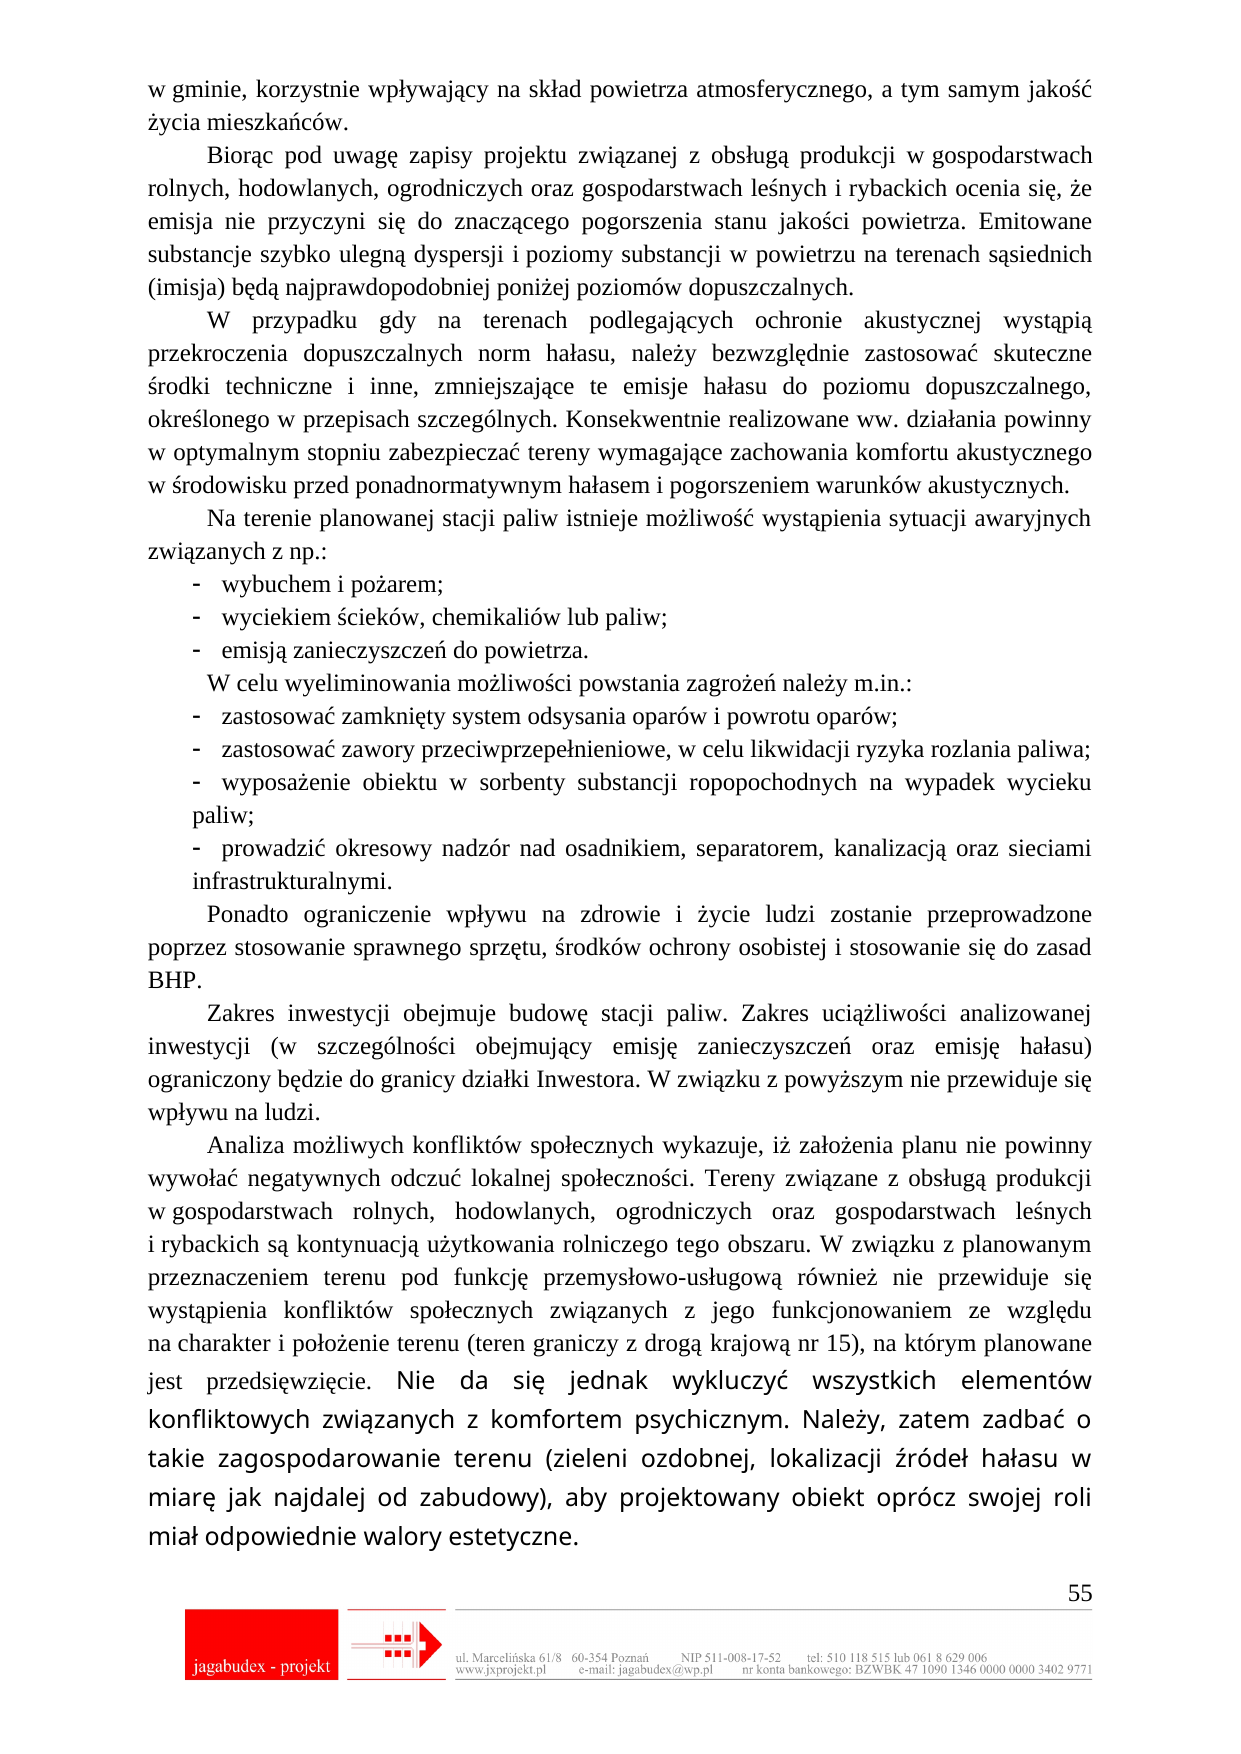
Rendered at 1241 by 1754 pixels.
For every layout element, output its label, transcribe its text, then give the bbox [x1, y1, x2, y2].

text Ponadto ograniczenie wpływu na zdrowie i życie ludzi zostanie przeprowadzone poprzez stosowanie sprawnego sprzętu, środków ochrony osobistej i stosowanie się do zasad BHP. [148, 899, 1093, 994]
list emisją zanieczyszczeń do powietrza. [192, 635, 1093, 664]
list zastosować zamknięty system odsysania oparów i powrotu oparów; [192, 701, 1093, 730]
list wybuchem i pożarem; [192, 569, 1093, 598]
list zastosować zawory przeciwprzepełnieniowe, w celu likwidacji ryzyka rozlania paliwa; [192, 734, 1093, 763]
text Zakres inwestycji obejmuje budowę stacji paliw. Zakres uciążliwości analizowanej inwestycji (w szczególności obejmujący emisję zanieczyszczeń oraz emisję hałasu) ograniczony będzie do granicy działki Inwestora. W związku z powyższym nie przewiduje się wpływu na ludzi. [148, 998, 1093, 1126]
text Na terenie planowanej stacji paliw istnieje możliwość wystąpienia sytuacji awaryjnych związanych z np.: [148, 503, 1093, 565]
text W celu wyeliminowania możliwości powstania zagrożeń należy m.in.: [148, 668, 1093, 697]
list wyposażenie obiektu w sorbenty substancji ropopochodnych na wypadek wycieku paliw; [192, 767, 1093, 829]
text w gminie, korzystnie wpływający na skład powietrza atmosferycznego, a tym samym jakość życia mieszkańców. [148, 74, 1093, 136]
list prowadzić okresowy nadzór nad osadnikiem, separatorem, kanalizacją oraz sieciami infrastrukturalnymi. [192, 833, 1093, 895]
text Analiza możliwych konfliktów społecznych wykazuje, iż założenia planu nie powinny wywołać negatywnych odczuć lokalnej społeczności. Tereny związane z obsługą produkcji w gospodarstwach rolnych, hodowlanych, ogrodniczych oraz gospodarstwach leśnych i rybackich są kontynuacją użytkowania rolniczego tego obszaru. W związku z planowanym przeznaczeniem terenu pod funkcję przemysłowo-usługową również nie przewiduje się wystąpienia konfliktów społecznych związanych z jego funkcjonowaniem ze względu na charakter i położenie terenu (teren graniczy z drogą krajową nr 15), na którym planowane jest przedsięwzięcie. Nie da się jednak wykluczyć wszystkich elementów konfliktowych związanych z komfortem psychicznym. Należy, zatem zadbać o takie zagospodarowanie terenu (zieleni ozdobnej, lokalizacji źródeł hałasu w miarę jak najdalej od zabudowy), aby projektowany obiekt oprócz swojej roli miał odpowiednie walory estetyczne. [148, 1130, 1093, 1553]
list wyciekiem ścieków, chemikaliów lub paliw; [192, 602, 1093, 631]
text W przypadku gdy na terenach podlegających ochronie akustycznej wystąpią przekroczenia dopuszczalnych norm hałasu, należy bezwzględnie zastosować skuteczne środki techniczne i inne, zmniejszające te emisje hałasu do poziomu dopuszczalnego, określonego w przepisach szczególnych. Konsekwentnie realizowane ww. działania powinny w optymalnym stopniu zabezpieczać tereny wymagające zachowania komfortu akustycznego w środowisku przed ponadnormatywnym hałasem i pogorszeniem warunków akustycznych. [148, 305, 1093, 499]
picture [184, 1606, 1093, 1681]
text Biorąc pod uwagę zapisy projektu związanej z obsługą produkcji w gospodarstwach rolnych, hodowlanych, ogrodniczych oraz gospodarstwach leśnych i rybackich ocenia się, że emisja nie przyczyni się do znaczącego pogorszenia stanu jakości powietrza. Emitowane substancje szybko ulegną dyspersji i poziomy substancji w powietrzu na terenach sąsiednich (imisja) będą najprawdopodobniej poniżej poziomów dopuszczalnych. [148, 140, 1093, 301]
